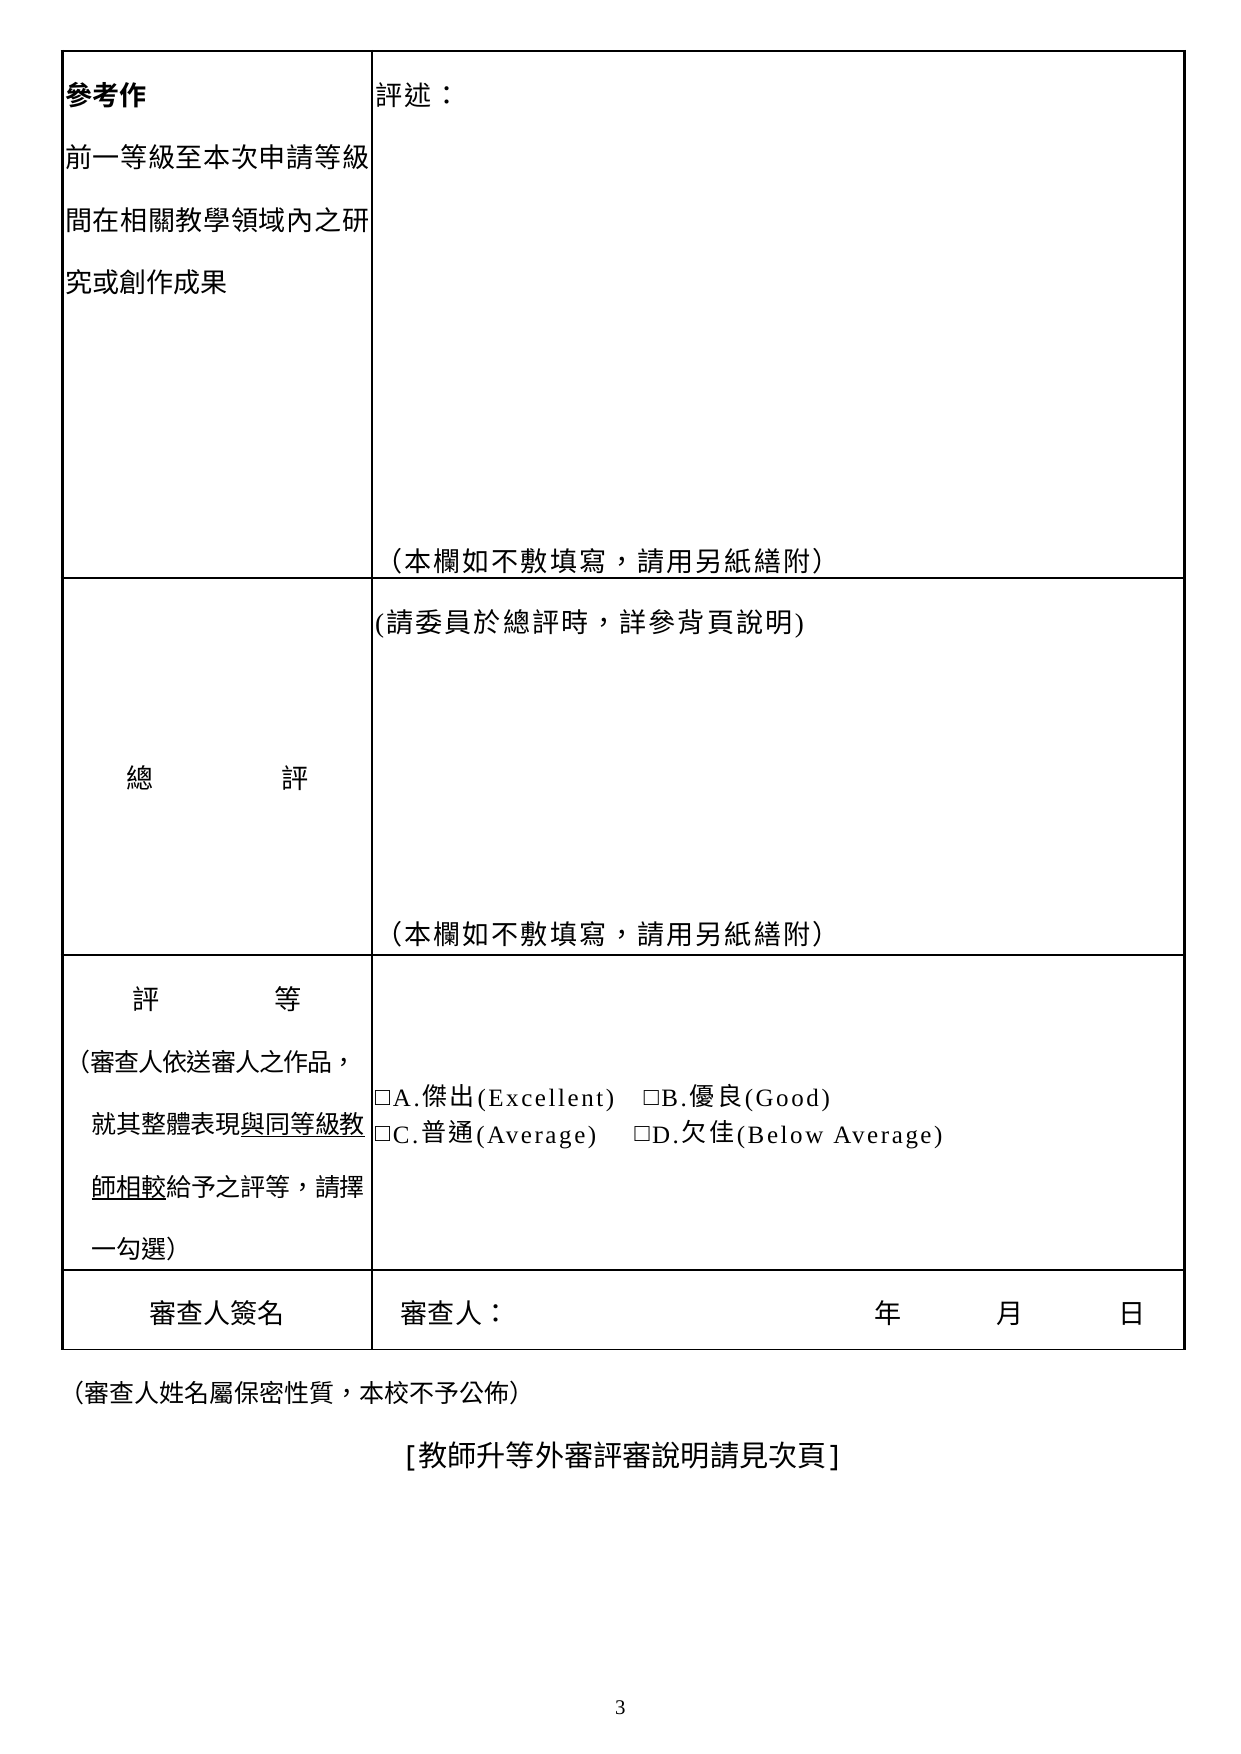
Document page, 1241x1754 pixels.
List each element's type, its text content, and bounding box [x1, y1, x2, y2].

table_cell (請委員於總評時，詳參背頁說明) （本欄如不敷填寫，請用另紙繕附） [373, 579, 1183, 954]
table_cell 審查人： 年 月 日 [373, 1271, 1183, 1348]
table_cell 審查人簽名 [64, 1271, 371, 1348]
text [教師升等外審評審說明請見次頁] [118, 1413, 1126, 1475]
table_cell 評述： （本欄如不敷填寫，請用另紙繕附） [373, 52, 1183, 577]
table_cell 總 評 [64, 579, 371, 954]
table_cell 參考作 前一等級至本次申請等級間在相關教學領域內之研究或創作成果 [64, 52, 371, 577]
table_cell □A.傑出(Excellent) □B.優良(Good) □C.普通(Average) □D.欠佳(Below Average) [373, 956, 1183, 1268]
text （審查人姓名屬保密性質，本校不予公佈） [59, 1350, 1112, 1413]
table_cell 評 等 （審查人依送審人之作品，就其整體表現與同等級教師相較給予之評等，請擇一勾選） [64, 956, 371, 1268]
